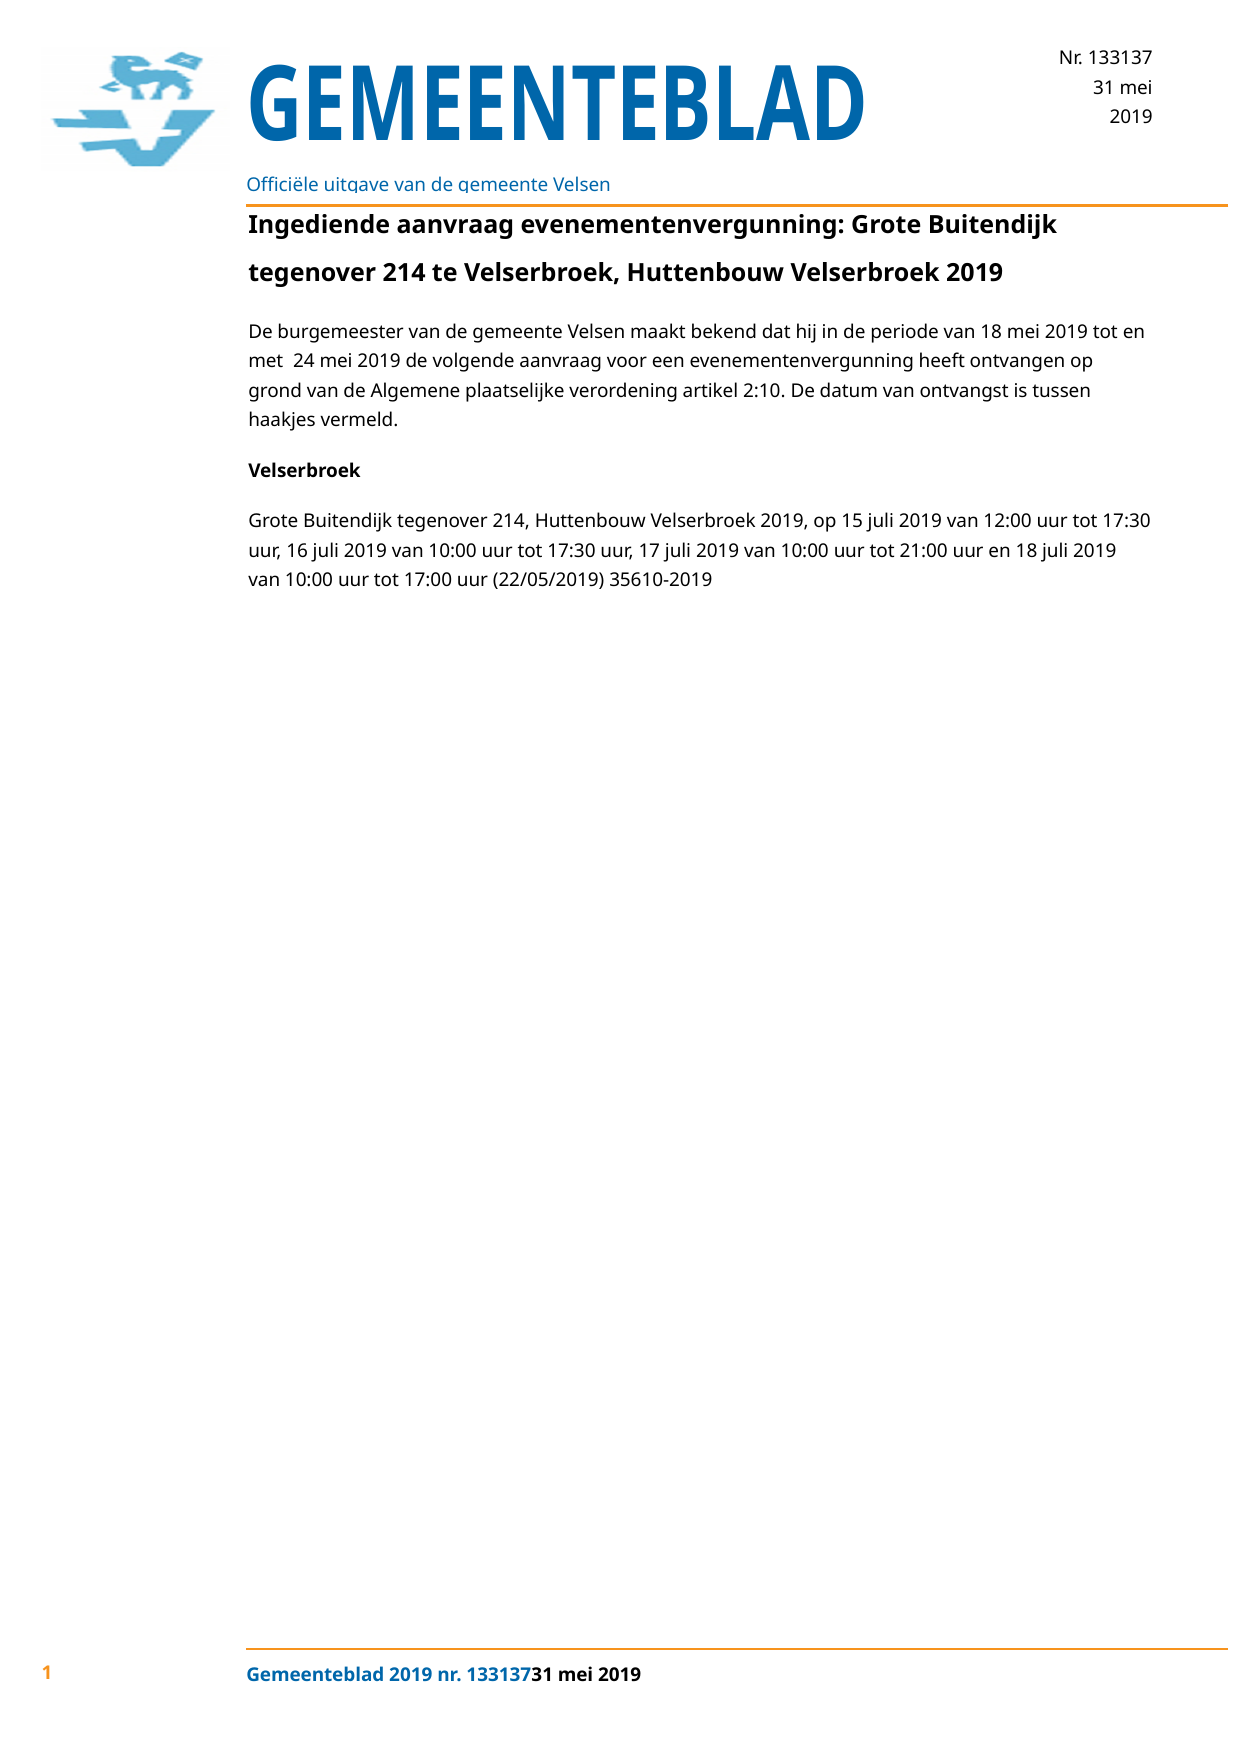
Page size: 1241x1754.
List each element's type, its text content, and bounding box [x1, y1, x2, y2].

text Grote Buitendijk tegenover 214, Huttenbouw Velserbroek 2019, op 15 juli 2019 van 12:00 uur tot 17:30 uur, 16 juli 2019 van 10:00 uur tot 17:30 uur, 17 juli 2019 van 10:00 uur tot 21:00 uur en 18 juli 2019 van 10:00 uur tot 17:00 uur (22/05/2019) 35610-2019 [248, 507, 1152, 592]
text Ingediende aanvraag evenementenvergunning: Grote Buitendijk tegenover 214 te Velserbroek, Huttenbouw Velserbroek 2019 [248, 207, 1152, 288]
text De burgemeester van de gemeente Velsen maakt bekend dat hij in de periode van 18 mei 2019 tot en met 24 mei 2019 de volgende aanvraag voor een evenementenvergunning heeft ontvangen op grond van de Algemene plaatselijke verordening artikel 2:10. De datum van ontvangst is tussen haakjes vermeld. [248, 318, 1152, 432]
text Velserbroek [248, 457, 1152, 483]
picture [41, 47, 231, 172]
